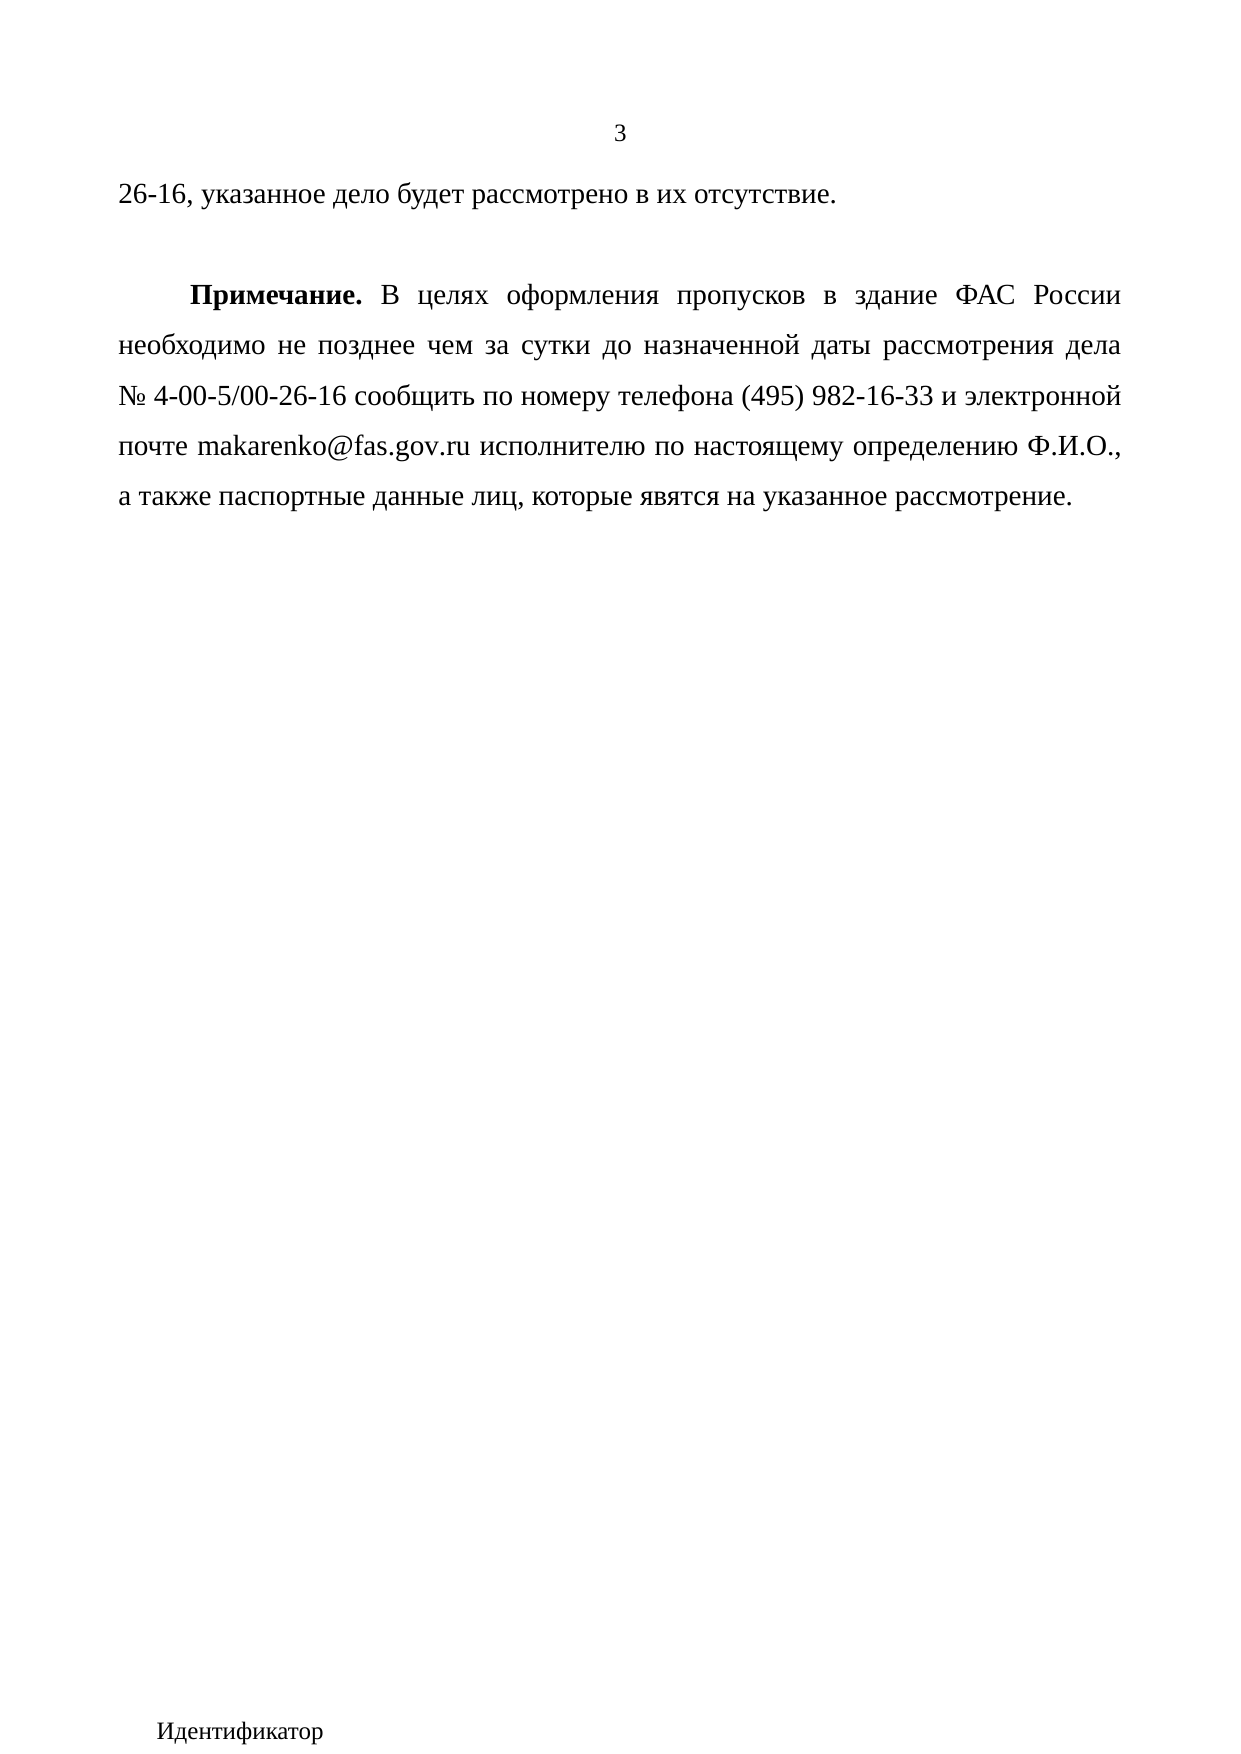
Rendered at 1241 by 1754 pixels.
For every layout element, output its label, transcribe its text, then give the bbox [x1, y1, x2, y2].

text Примечание. В целях оформления пропусков в здание ФАС России необходимо не позднее чем за сутки до назначенной даты рассмотрения дела № 4-00-5/00-26-16 сообщить по номеру телефона (495) 982-16-33 и электронной почте makarenko@fas.gov.ru исполнителю по настоящему определению Ф.И.О., а также паспортные данные лиц, которые явятся на указанное рассмотрение. [118, 277, 1122, 512]
text 26-16, указанное дело будет рассмотрено в их отсутствие. [118, 176, 1122, 210]
